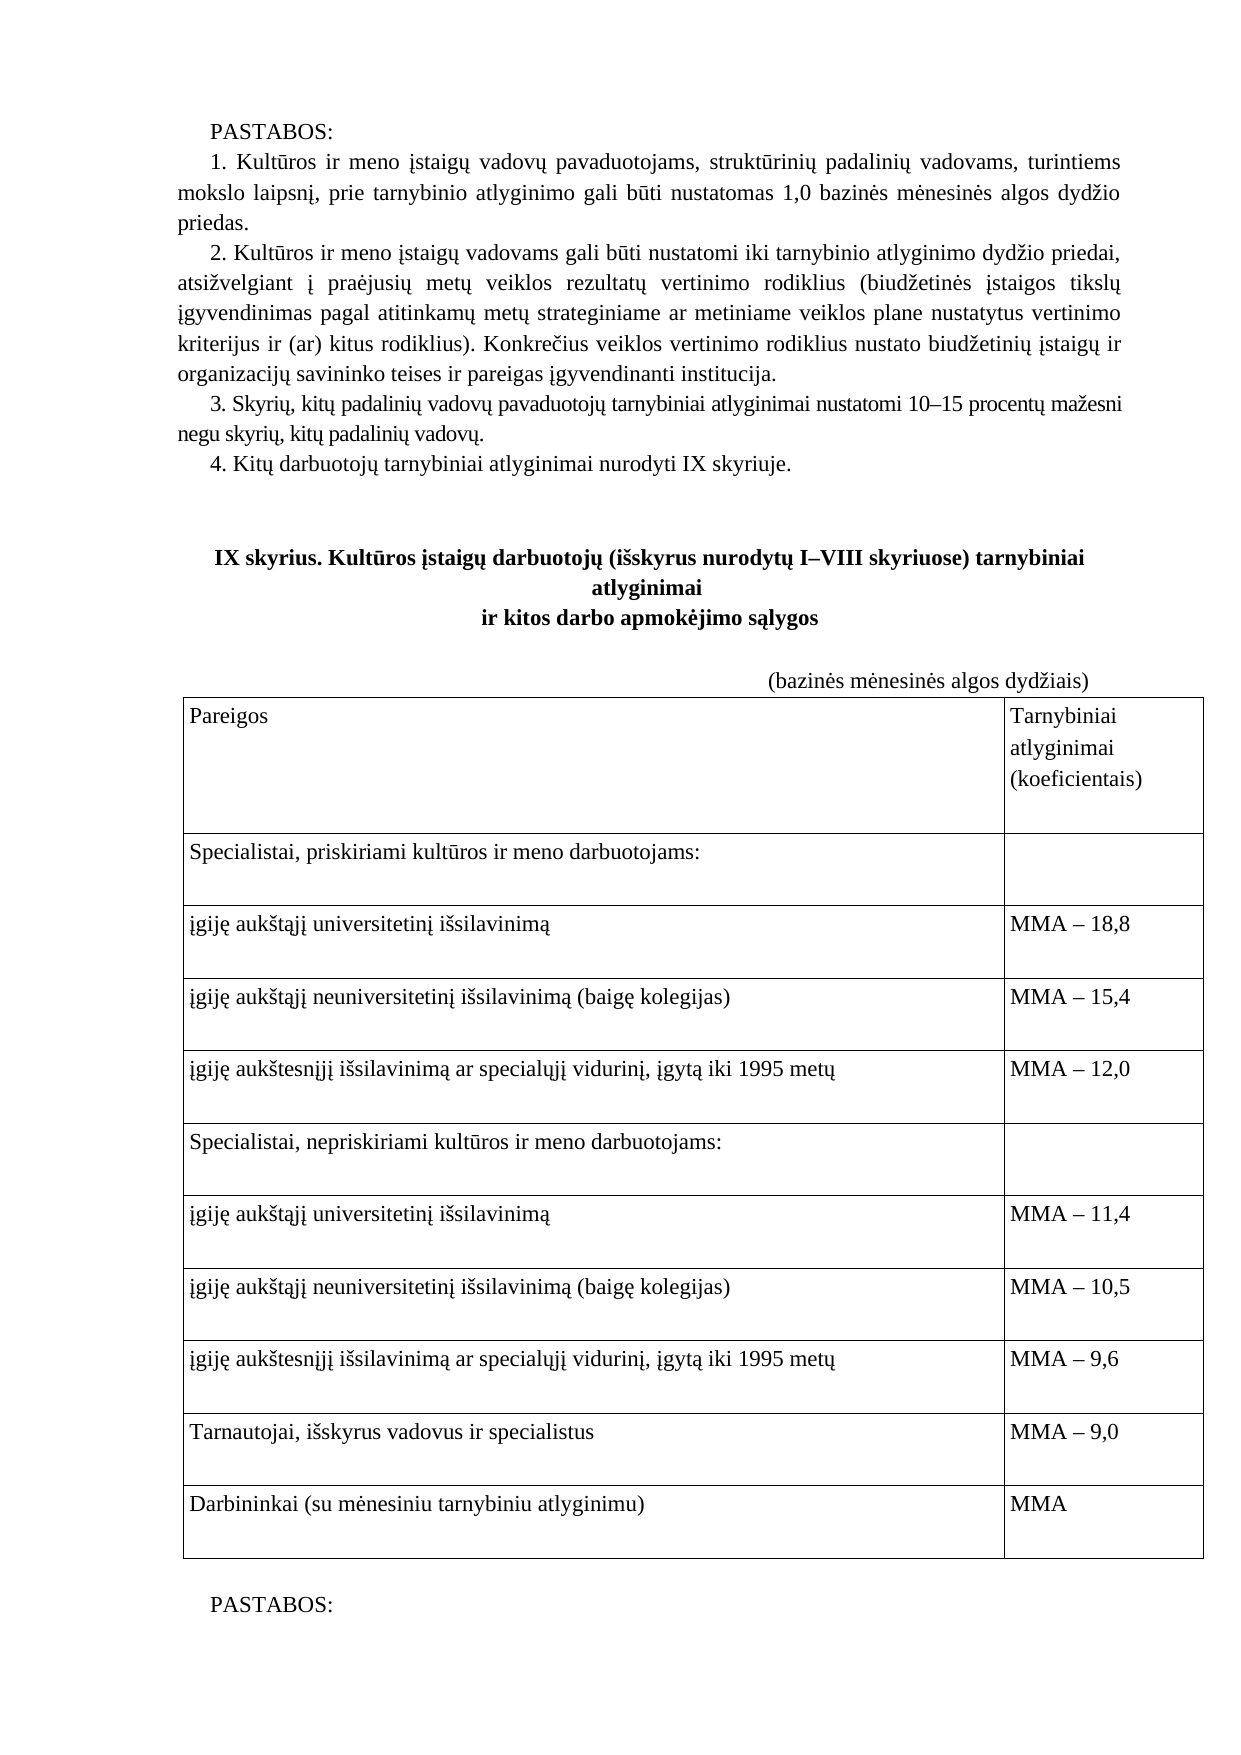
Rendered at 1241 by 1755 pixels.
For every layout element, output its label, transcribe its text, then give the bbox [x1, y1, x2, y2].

table_cell įgiję aukštąjį neuniversitetinį išsilavinimą (baigę kolegijas) [184, 1269, 1004, 1340]
table_cell MMA – 9,0 [1005, 1414, 1203, 1485]
table_cell MMA – 11,4 [1005, 1196, 1203, 1268]
text PASTABOS: [177, 118, 1122, 144]
table_header Pareigos [184, 698, 1004, 833]
table_cell įgiję aukštąjį universitetinį išsilavinimą [184, 906, 1004, 978]
text 2. Kultūros ir meno įstaigų vadovams gali būti nustatomi iki tarnybinio atlyginimo dydžio priedai, atsižvelgiant į praėjusių metų veiklos rezultatų vertinimo rodiklius (biudžetinės įstaigos tikslų įgyvendinimas pagal atitinkamų metų strateginiame ar metiniame veiklos plane nustatytus vertinimo kriterijus ir (ar) kitus rodiklius). Konkrečius veiklos vertinimo rodiklius nustato biudžetinių įstaigų ir organizacijų savininko teises ir pareigas įgyvendinanti institucija. [177, 239, 1122, 386]
table_cell [1005, 834, 1203, 905]
text ir kitos darbo apmokėjimo sąlygos [177, 604, 1122, 631]
table_cell MMA – 18,8 [1005, 906, 1203, 978]
text 3. Skyrių, kitų padalinių vadovų pavaduotojų tarnybiniai atlyginimai nustatomi 10–15 procentų mažesni negu skyrių, kitų padalinių vadovų. [177, 390, 1122, 447]
table_cell Tarnautojai, išskyrus vadovus ir specialistus [184, 1414, 1004, 1485]
text PASTABOS: [177, 1591, 1122, 1617]
text 1. Kultūros ir meno įstaigų vadovų pavaduotojams, struktūrinių padalinių vadovams, turintiems mokslo laipsnį, prie tarnybinio atlyginimo gali būti nustatomas 1,0 bazinės mėnesinės algos dydžio priedas. [177, 148, 1122, 235]
table_cell MMA – 9,6 [1005, 1341, 1203, 1413]
table_cell MMA – 10,5 [1005, 1269, 1203, 1340]
table_cell [1005, 1124, 1203, 1195]
table_cell Specialistai, nepriskiriami kultūros ir meno darbuotojams: [184, 1124, 1004, 1195]
text (bazinės mėnesinės algos dydžiais) [768, 667, 1122, 693]
table_cell Specialistai, priskiriami kultūros ir meno darbuotojams: [184, 834, 1004, 905]
table_cell įgiję aukštesnįjį išsilavinimą ar specialųjį vidurinį, įgytą iki 1995 metų [184, 1051, 1004, 1123]
text IX skyrius. Kultūros įstaigų darbuotojų (išskyrus nurodytų I–VIII skyriuose) tarnybiniai atlyginimai [177, 544, 1122, 600]
table_cell MMA [1005, 1486, 1203, 1558]
table_cell MMA – 12,0 [1005, 1051, 1203, 1123]
table_cell Darbininkai (su mėnesiniu tarnybiniu atlyginimu) [184, 1486, 1004, 1558]
table_cell įgiję aukštąjį neuniversitetinį išsilavinimą (baigę kolegijas) [184, 979, 1004, 1050]
text 4. Kitų darbuotojų tarnybiniai atlyginimai nurodyti IX skyriuje. [177, 450, 1122, 477]
table_cell MMA – 15,4 [1005, 979, 1203, 1050]
table_cell įgiję aukštesnįjį išsilavinimą ar specialųjį vidurinį, įgytą iki 1995 metų [184, 1341, 1004, 1413]
table_header Tarnybiniai atlyginimai (koeficientais) [1005, 698, 1203, 833]
table_cell įgiję aukštąjį universitetinį išsilavinimą [184, 1196, 1004, 1268]
